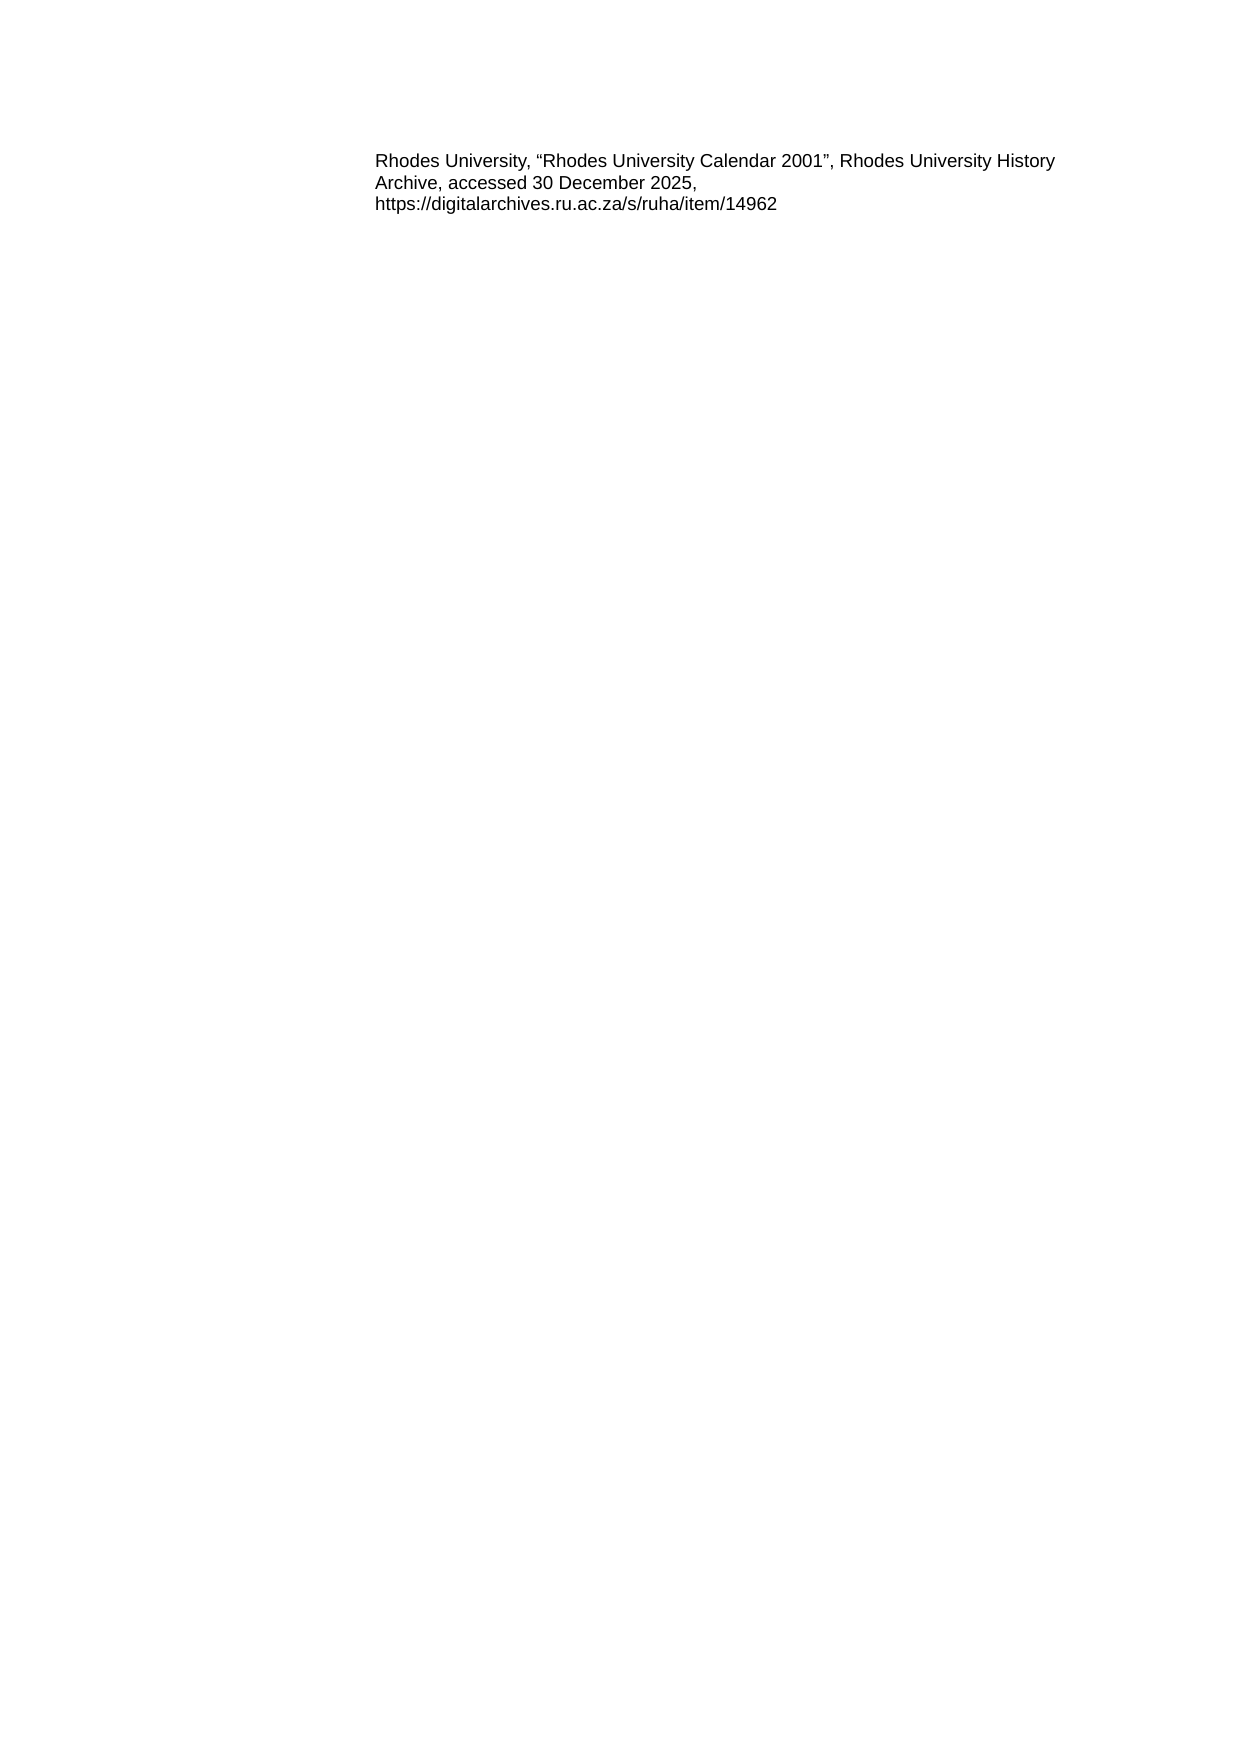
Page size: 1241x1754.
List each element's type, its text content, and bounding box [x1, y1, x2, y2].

text Rhodes University, “Rhodes University Calendar 2001”, Rhodes University History Archive, accessed 30 December 2025, https://digitalarchives.ru.ac.za/s/ruha/item/14962 [375, 150, 1090, 215]
